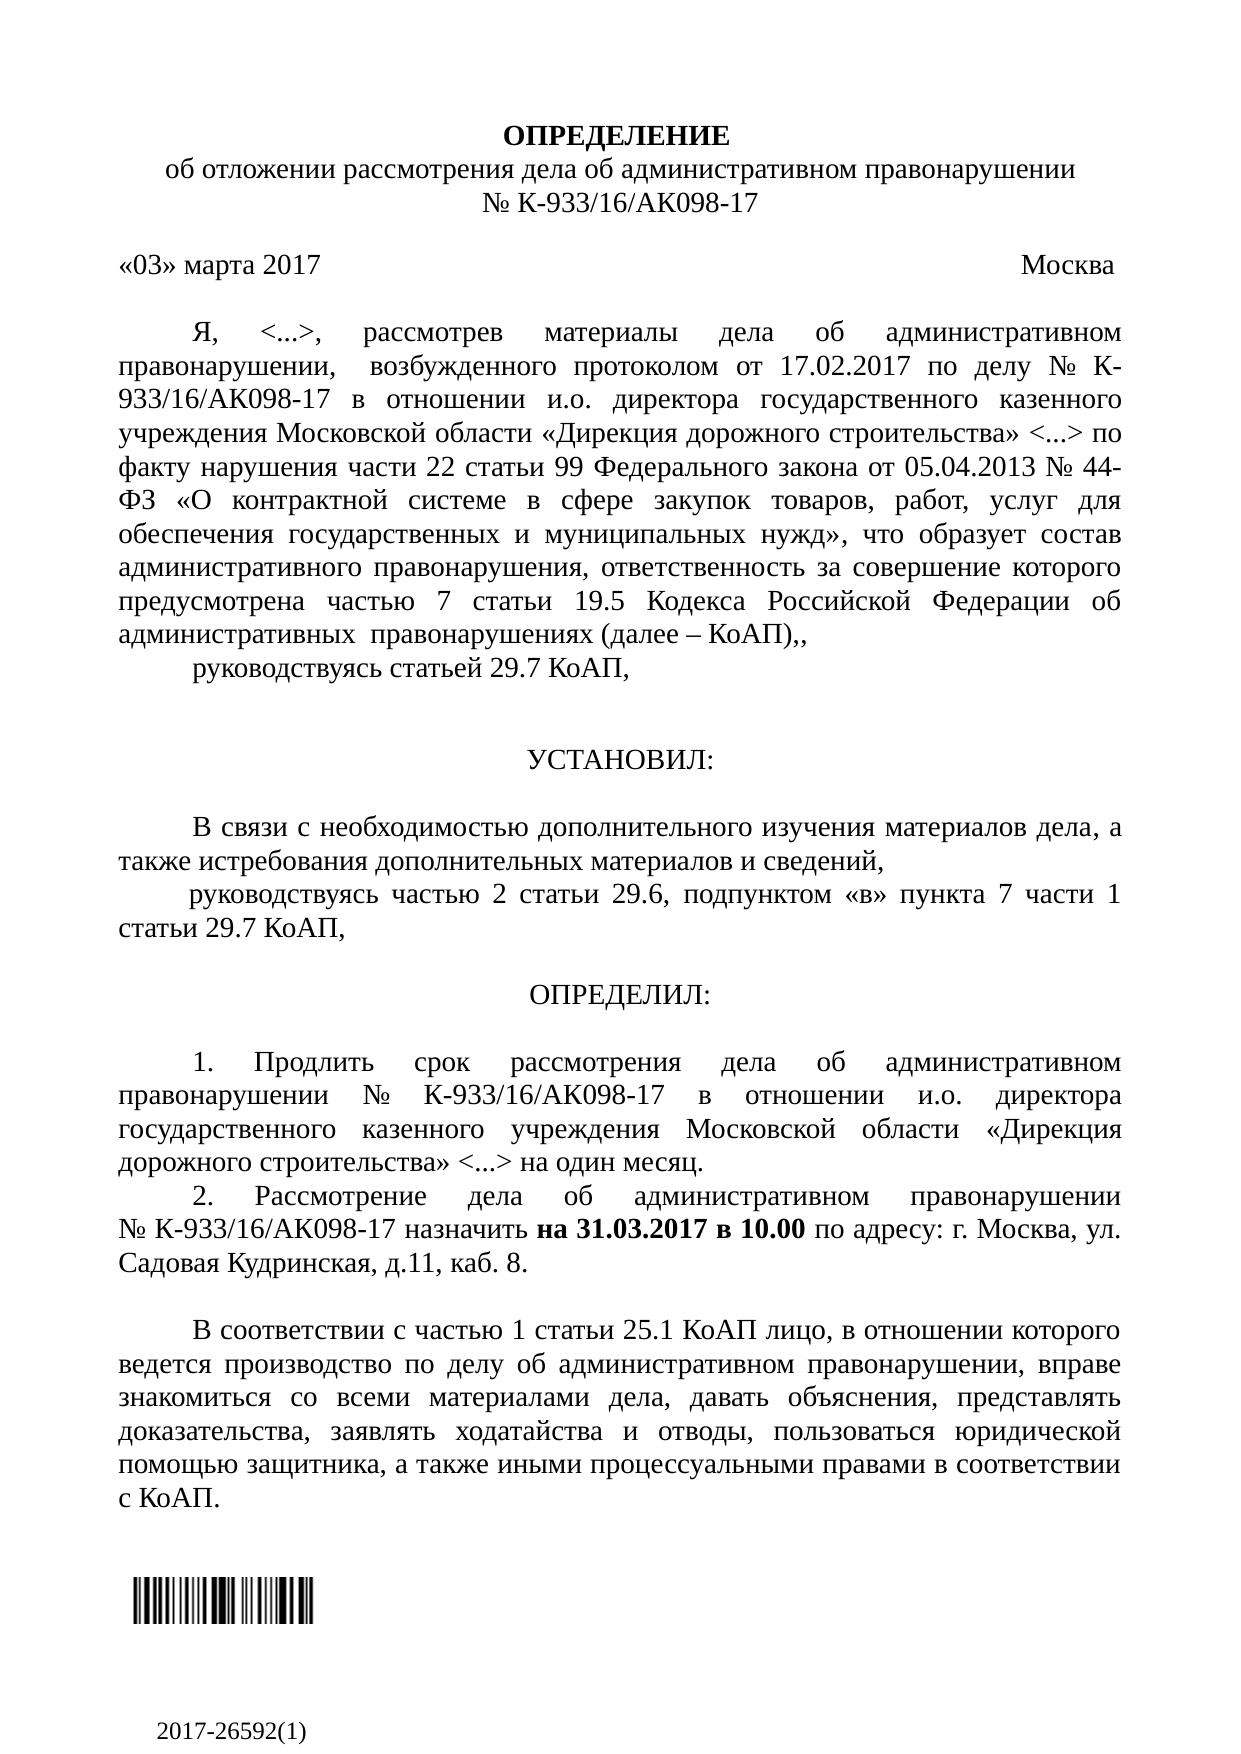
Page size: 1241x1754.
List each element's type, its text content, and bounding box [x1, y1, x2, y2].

text УСТАНОВИЛ: [118, 742, 1122, 776]
text руководствуясь частью 2 статьи 29.6, подпунктом «в» пункта 7 части 1 статьи 29.7 КоАП, [118, 876, 1122, 943]
text В соответствии с частью 1 статьи 25.1 КоАП лицо, в отношении которого ведется производство по делу об административном правонарушении, вправе знакомиться со всеми материалами дела, давать объяснения, представлять доказательства, заявлять ходатайства и отводы, пользоваться юридической помощью защитника, а также иными процессуальными правами в соответствии с КоАП. [118, 1312, 1122, 1513]
text Я, <...>, рассмотрев материалы дела об административном правонарушении, возбужденного протоколом от 17.02.2017 по делу № К-933/16/АК098-17 в отношении и.о. директора государственного казенного учреждения Московской области «Дирекция дорожного строительства» <...> по факту нарушения части 22 статьи 99 Федерального закона от 05.04.2013 № 44-ФЗ «О контрактной системе в сфере закупок товаров, работ, услуг для обеспечения государственных и муниципальных нужд», что образует состав административного правонарушения, ответственность за совершение которого предусмотрена частью 7 статьи 19.5 Кодекса Российской Федерации об административных правонарушениях (далее – КоАП),, [118, 314, 1122, 650]
text «03» марта 2017 Москва [118, 247, 1122, 281]
text об отложении рассмотрения дела об административном правонарушении № К-933/16/АК098-17 [118, 152, 1122, 219]
text руководствуясь статьей 29.7 КоАП, [118, 650, 1122, 683]
text ОПРЕДЕЛИЛ: [118, 977, 1122, 1010]
picture [118, 1577, 331, 1624]
text В связи с необходимостью дополнительного изучения материалов дела, а также истребования дополнительных материалов и сведений, [118, 809, 1122, 876]
text 2. Рассмотрение дела об административном правонарушении № К-933/16/АК098-17 назначить на 31.03.2017 в 10.00 по адресу: г. Москва, ул. Садовая Кудринская, д.11, каб. 8. [118, 1178, 1122, 1279]
text ОПРЕДЕЛЕНИЕ [118, 118, 1122, 152]
text 1. Продлить срок рассмотрения дела об административном правонарушении № К-933/16/АК098-17 в отношении и.о. директора государственного казенного учреждения Московской области «Дирекция дорожного строительства» <...> на один месяц. [118, 1044, 1122, 1178]
